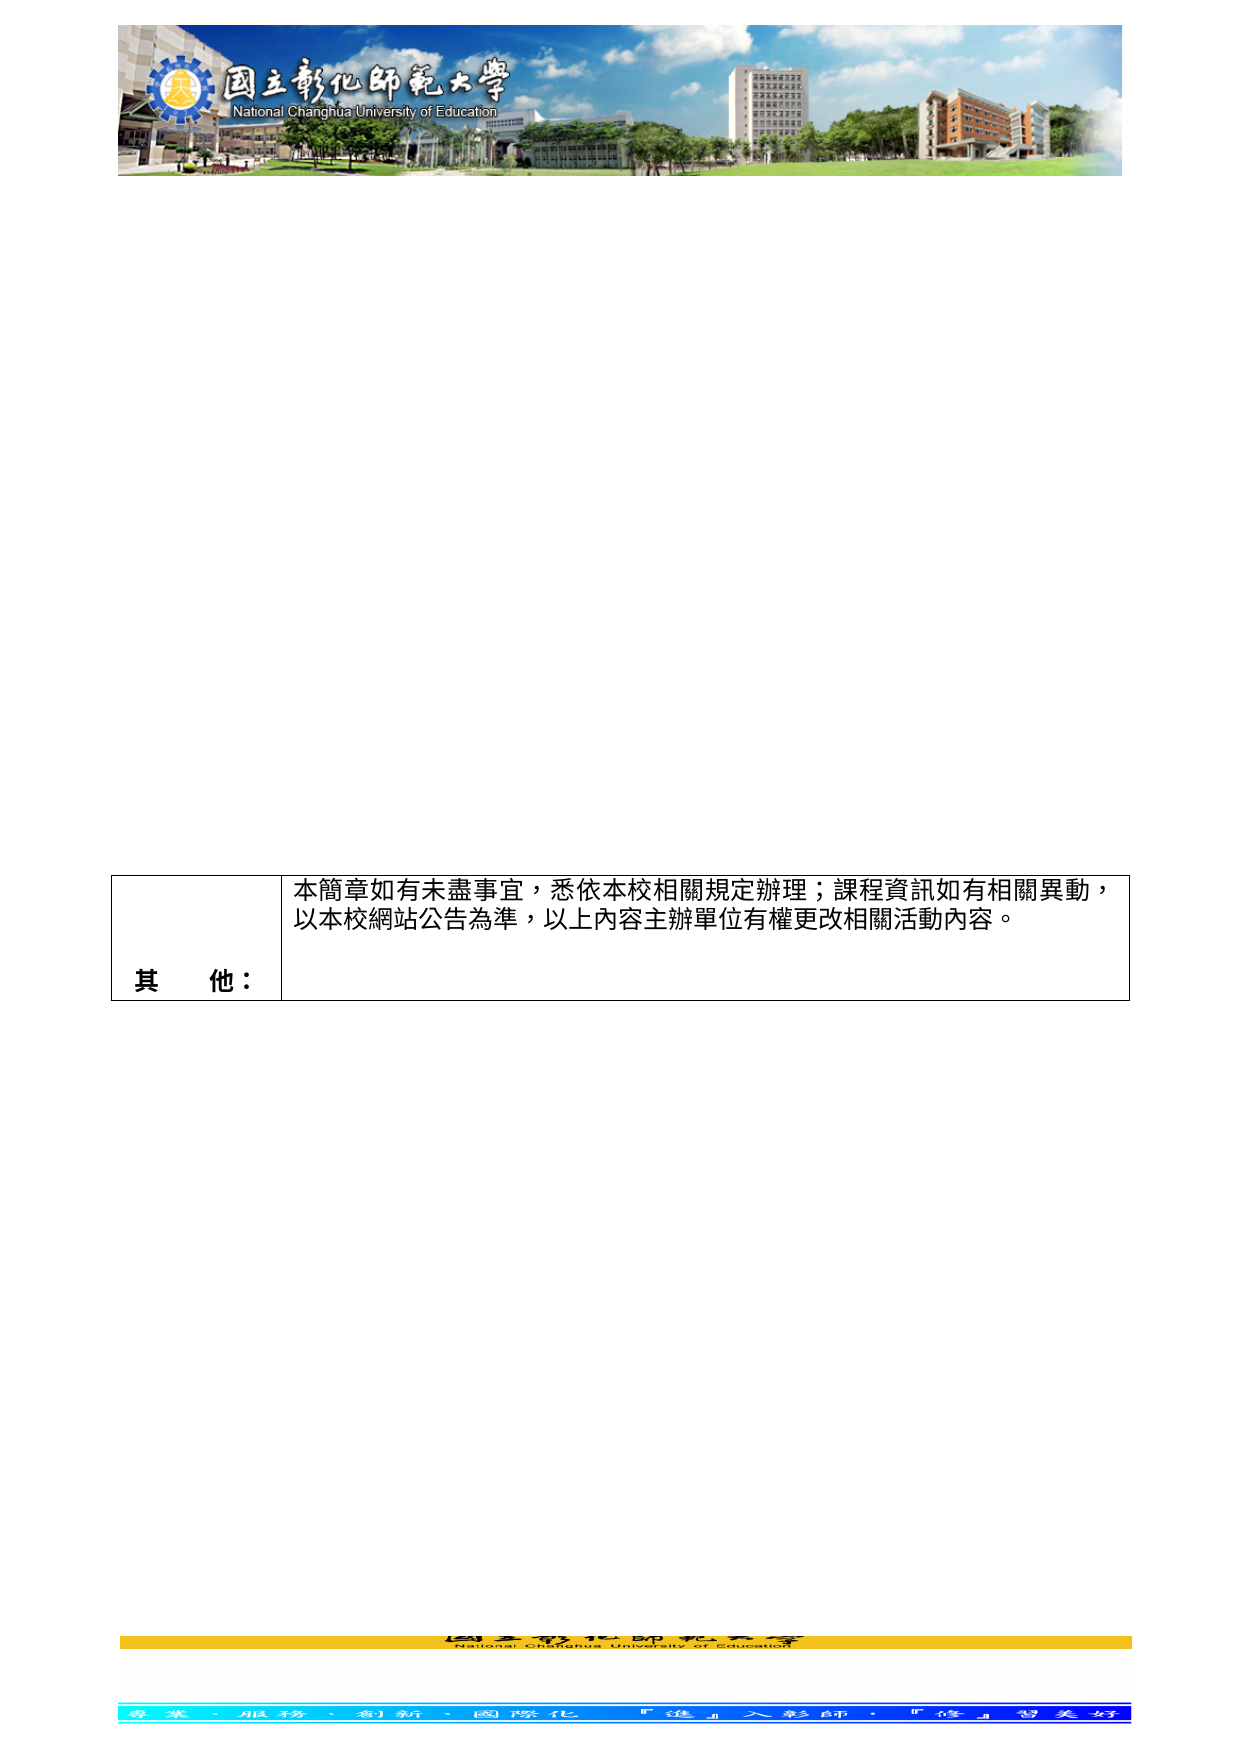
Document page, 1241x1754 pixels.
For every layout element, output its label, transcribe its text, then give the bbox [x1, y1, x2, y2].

table_cell 其 他： [112, 876, 281, 1000]
table_cell 本簡章如有未盡事宜，悉依本校相關規定辦理；課程資訊如有相關異動，以本校網站公告為準，以上內容主辦單位有權更改相關活動內容。 [282, 876, 1129, 1000]
